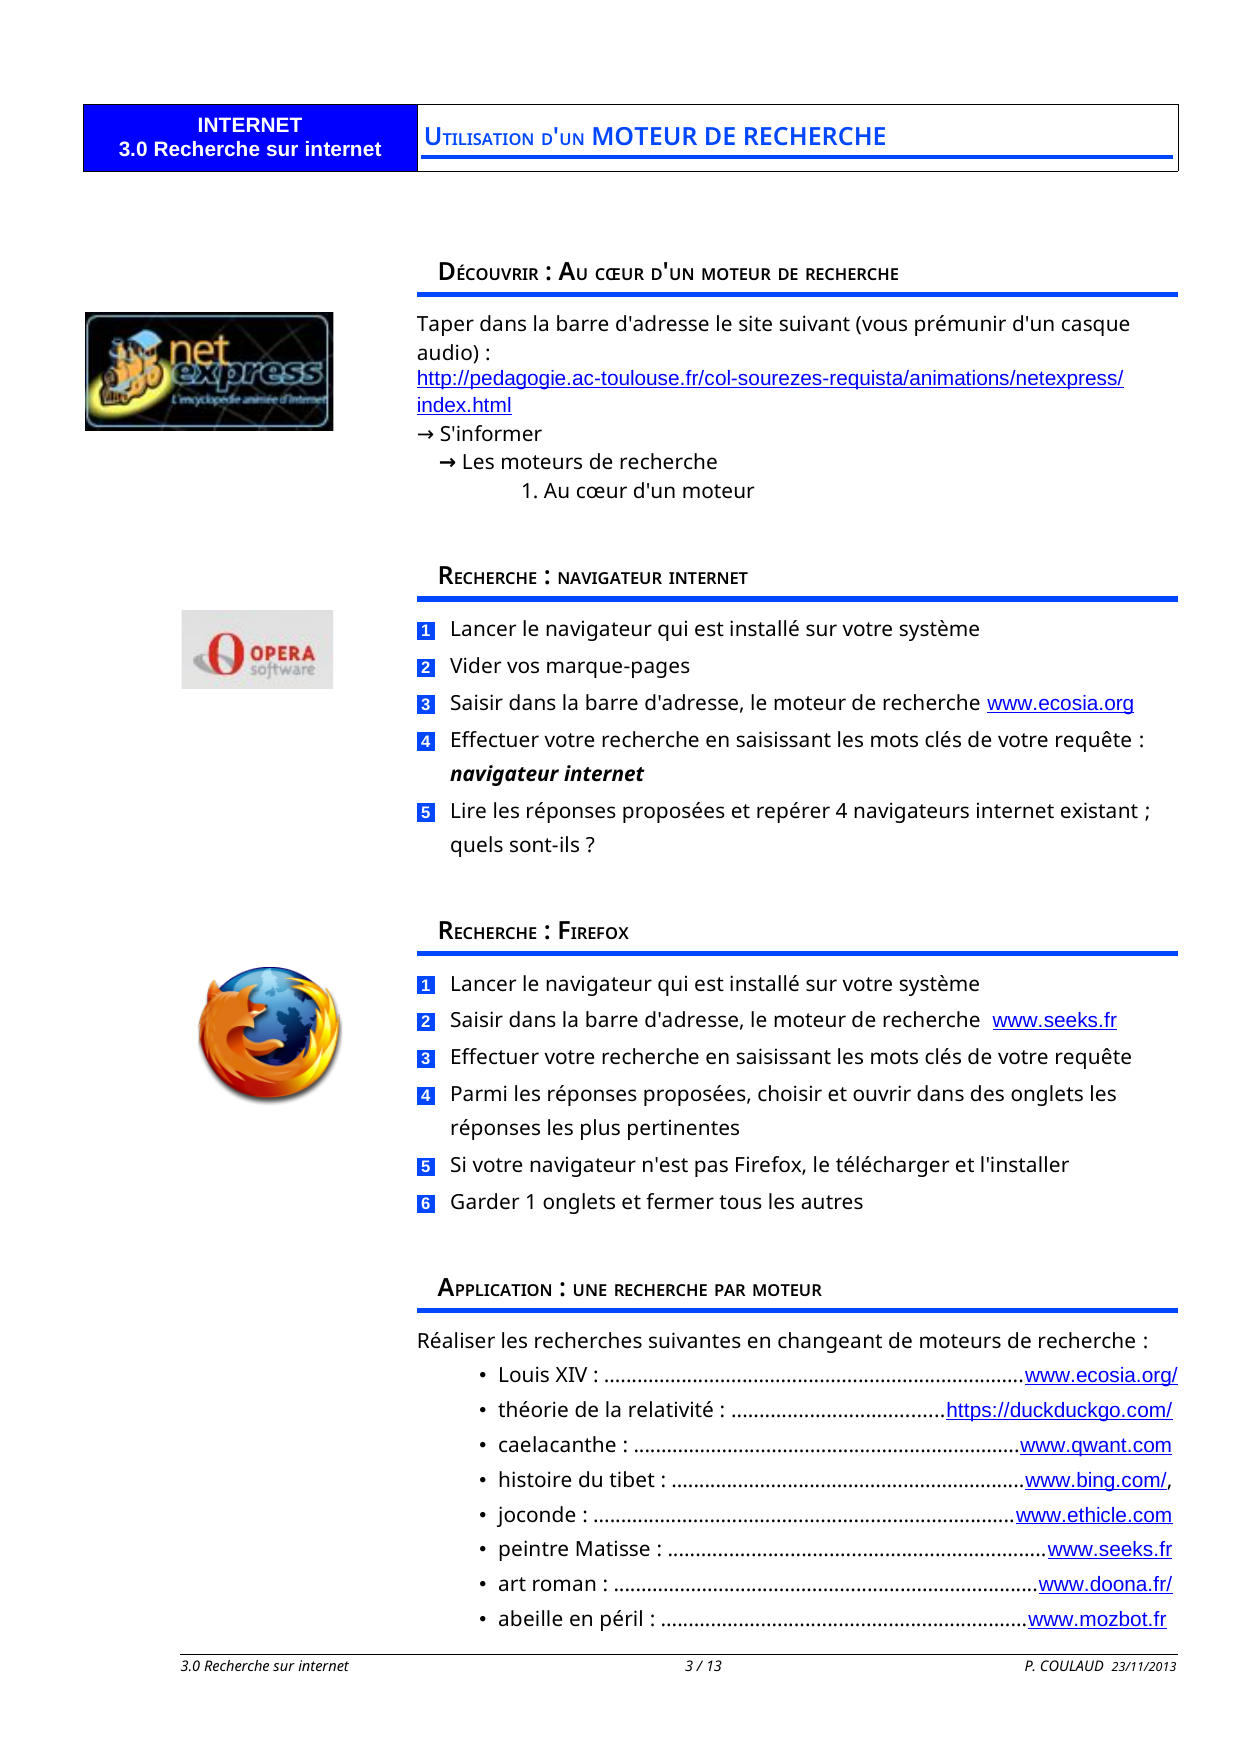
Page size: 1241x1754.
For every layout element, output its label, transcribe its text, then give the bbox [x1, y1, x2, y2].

subtitle Découvrir : Au cœur d'un moteur de recherche [417, 249, 1178, 292]
text Taper dans la barre d'adresse le site suivant (vous prémunir d'un casque audio) : [417, 309, 1178, 366]
list Si votre navigateur n'est pas Firefox, le télécharger et l'installer [417, 1150, 1178, 1179]
list Vider vos marque-pages [417, 651, 1178, 679]
text → S'informer [417, 418, 1178, 447]
list Lire les réponses proposées et repérer 4 navigateurs internet existant ; quels sont-ils ? [417, 796, 1178, 858]
list Parmi les réponses proposées, choisir et ouvrir dans des onglets les réponses les plus pertinentes [417, 1079, 1178, 1142]
list joconde : www.ethicle.com [442, 1499, 1178, 1528]
picture [85, 312, 334, 431]
text → Les moteurs de recherche [417, 447, 1178, 476]
subtitle Recherche : navigateur internet [417, 554, 1178, 596]
list Louis XIV : www.ecosia.org/ [442, 1360, 1178, 1389]
list histoire du tibet : www.bing.com/, [442, 1465, 1178, 1493]
picture [197, 967, 343, 1107]
list Saisir dans la barre d'adresse, le moteur de recherche www.seeks.fr [417, 1005, 1178, 1034]
text 1. Au cœur d'un moteur [417, 476, 1178, 504]
list peintre Matisse : www.seeks.fr [442, 1534, 1178, 1563]
list théorie de la relativité : https://duckduckgo.com/ [442, 1395, 1178, 1424]
list abeille en péril : www.mozbot.fr [442, 1604, 1178, 1632]
list caelacanthe : www.qwant.com [442, 1430, 1178, 1458]
table_header INTERNET 3.0 Recherche sur internet [84, 105, 417, 171]
list Effectuer votre recherche en saisissant les mots clés de votre requête [417, 1042, 1178, 1071]
subtitle Application : une recherche par moteur [417, 1266, 1178, 1308]
picture [181, 610, 334, 689]
list Garder 1 onglets et fermer tous les autres [417, 1187, 1178, 1216]
table_header Utilisation d'un MOTEUR DE RECHERCHE [418, 105, 1178, 171]
list Lancer le navigateur qui est installé sur votre système [417, 614, 1178, 643]
list Effectuer votre recherche en saisissant les mots clés de votre requête : navigateur internet [417, 725, 1178, 787]
subtitle Recherche : Firefox [417, 908, 1178, 951]
list art roman : www.doona.fr/ [442, 1569, 1178, 1598]
text http://pedagogie.ac-toulouse.fr/col-sourezes-requista/animations/netexpress/index.html [417, 366, 1178, 418]
list Lancer le navigateur qui est installé sur votre système [417, 968, 1178, 997]
list Saisir dans la barre d'adresse, le moteur de recherche www.ecosia.org [417, 688, 1178, 716]
list Réaliser les recherches suivantes en changeant de moteurs de recherche : [417, 1326, 1178, 1354]
